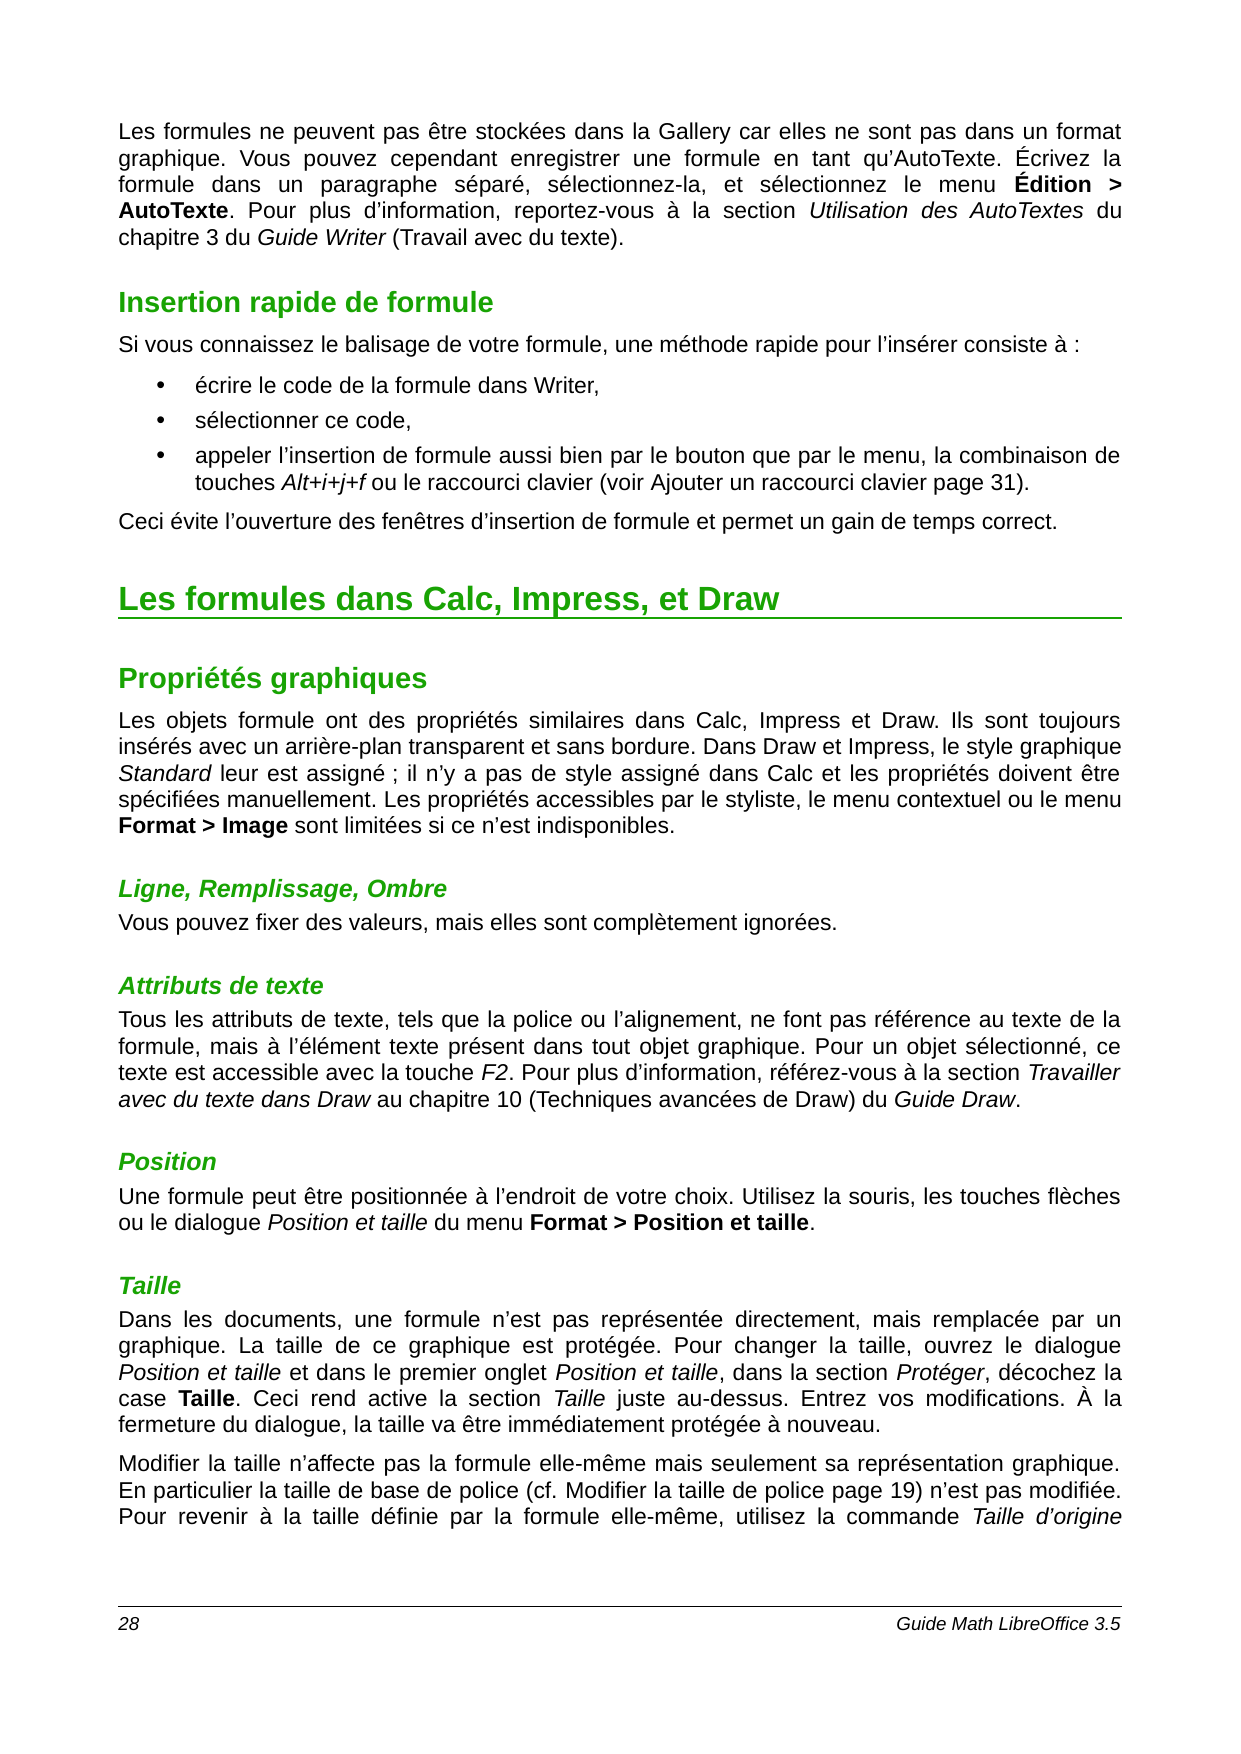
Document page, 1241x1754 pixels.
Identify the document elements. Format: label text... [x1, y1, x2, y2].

list sélectionner ce code, [156, 405, 1122, 434]
text Une formule peut être positionnée à l’endroit de votre choix. Utilisez la souris, les touches flèches ou le dialogue Position et taille du menu Format > Position et taille. [118, 1183, 1122, 1235]
text Ceci évite l’ouverture des fenêtres d’insertion de formule et permet un gain de temps correct. [118, 508, 1122, 534]
subtitle Taille [118, 1271, 1122, 1299]
subtitle Ligne, Remplissage, Ombre [118, 874, 1122, 903]
text Modifier la taille n’affecte pas la formule elle-même mais seulement sa représentation graphique. En particulier la taille de base de police (cf. Modifier la taille de police page 19) n’est pas modifiée. Pour revenir à la taille définie par la formule elle-même, utilisez la commande Taille d’origine [118, 1450, 1122, 1529]
subtitle Insertion rapide de formule [118, 285, 1122, 319]
text Les formules ne peuvent pas être stockées dans la Gallery car elles ne sont pas dans un format graphique. Vous pouvez cependant enregistrer une formule en tant qu’AutoTexte. Écrivez la formule dans un paragraphe séparé, sélectionnez-la, et sélectionnez le menu Édition > AutoTexte. Pour plus d’information, reportez-vous à la section Utilisation des AutoTextes du chapitre 3 du Guide Writer (Travail avec du texte). [118, 118, 1122, 250]
list appeler l’insertion de formule aussi bien par le bouton que par le menu, la combinaison de touches Alt+i+j+f ou le raccourci clavier (voir Ajouter un raccourci clavier page 31). [156, 440, 1122, 495]
text Les objets formule ont des propriétés similaires dans Calc, Impress et Draw. Ils sont toujours insérés avec un arrière-plan transparent et sans bordure. Dans Draw et Impress, le style graphique Standard leur est assigné ; il n’y a pas de style assigné dans Calc et les propriétés doivent être spécifiées manuellement. Les propriétés accessibles par le styliste, le menu contextuel ou le menu Format > Image sont limitées si ce n’est indisponibles. [118, 707, 1122, 839]
text Vous pouvez fixer des valeurs, mais elles sont complètement ignorées. [118, 909, 1122, 936]
subtitle Les formules dans Calc, Impress, et Draw [118, 578, 1122, 617]
text Si vous connaissez le balisage de votre formule, une méthode rapide pour l’insérer consiste à : [118, 331, 1122, 358]
list écrire le code de la formule dans Writer, [156, 370, 1122, 399]
text Tous les attributs de texte, tels que la police ou l’alignement, ne font pas référence au texte de la formule, mais à l’élément texte présent dans tout objet graphique. Pour un objet sélectionné, ce texte est accessible avec la touche F2. Pour plus d’information, référez-vous à la section Travailler avec du texte dans Draw au chapitre 10 (Techniques avancées de Draw) du Guide Draw. [118, 1006, 1122, 1112]
subtitle Attributs de texte [118, 971, 1122, 1000]
subtitle Propriétés graphiques [118, 661, 1122, 694]
subtitle Position [118, 1147, 1122, 1176]
text Dans les documents, une formule n’est pas représentée directement, mais remplacée par un graphique. La taille de ce graphique est protégée. Pour changer la taille, ouvrez le dialogue Position et taille et dans le premier onglet Position et taille, dans la section Protéger, décochez la case Taille. Ceci rend active la section Taille juste au-dessus. Entrez vos modifications. À la fermeture du dialogue, la taille va être immédiatement protégée à nouveau. [118, 1306, 1122, 1438]
